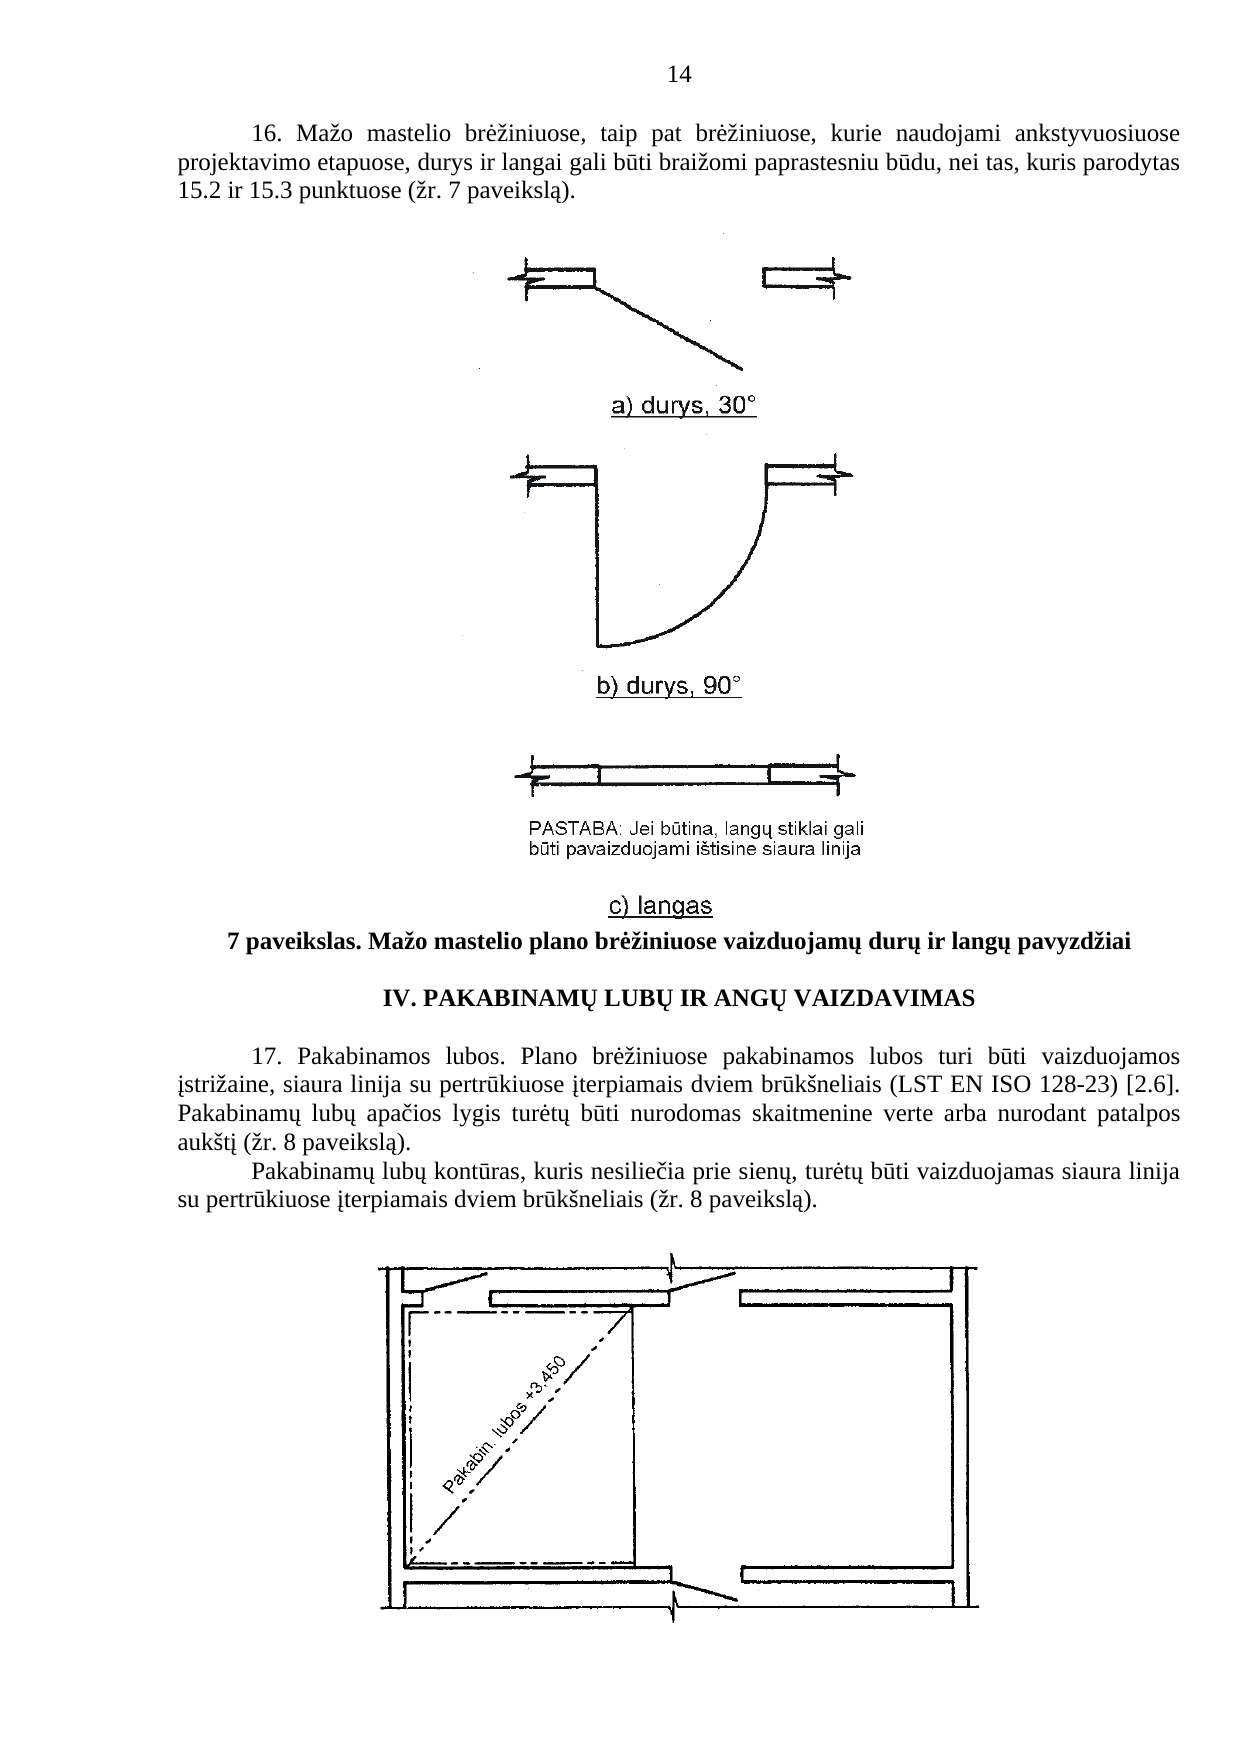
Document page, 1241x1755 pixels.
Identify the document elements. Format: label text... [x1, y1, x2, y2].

text 16. Mažo mastelio brėžiniuose, taip pat brėžiniuose, kurie naudojami ankstyvuosiuose projektavimo etapuose, durys ir langai gali būti braižomi paprastesniu būdu, nei tas, kuris parodytas 15.2 ir 15.3 punktuose (žr. 7 paveikslą). [177, 118, 1181, 204]
text 7 paveikslas. Mažo mastelio plano brėžiniuose vaizduojamų durų ir langų pavyzdžiai [177, 926, 1181, 954]
text Pakabinamų lubų kontūras, kuris nesiliečia prie sienų, turėtų būti vaizduojamas siaura linija su pertrūkiuose įterpiamais dviem brūkšneliais (žr. 8 paveikslą). [177, 1156, 1181, 1213]
text IV. PAKABINAMŲ LUBŲ IR ANGŲ VAIZDAVIMAS [177, 983, 1181, 1012]
text 17. Pakabinamos lubos. Plano brėžiniuose pakabinamos lubos turi būti vaizduojamos įstrižaine, siaura linija su pertrūkiuose įterpiamais dviem brūkšneliais (LST EN ISO 128-23) [2.6]. Pakabinamų lubų apačios lygis turėtų būti nurodomas skaitmenine verte arba nurodant patalpos aukštį (žr. 8 paveikslą). [177, 1041, 1181, 1156]
